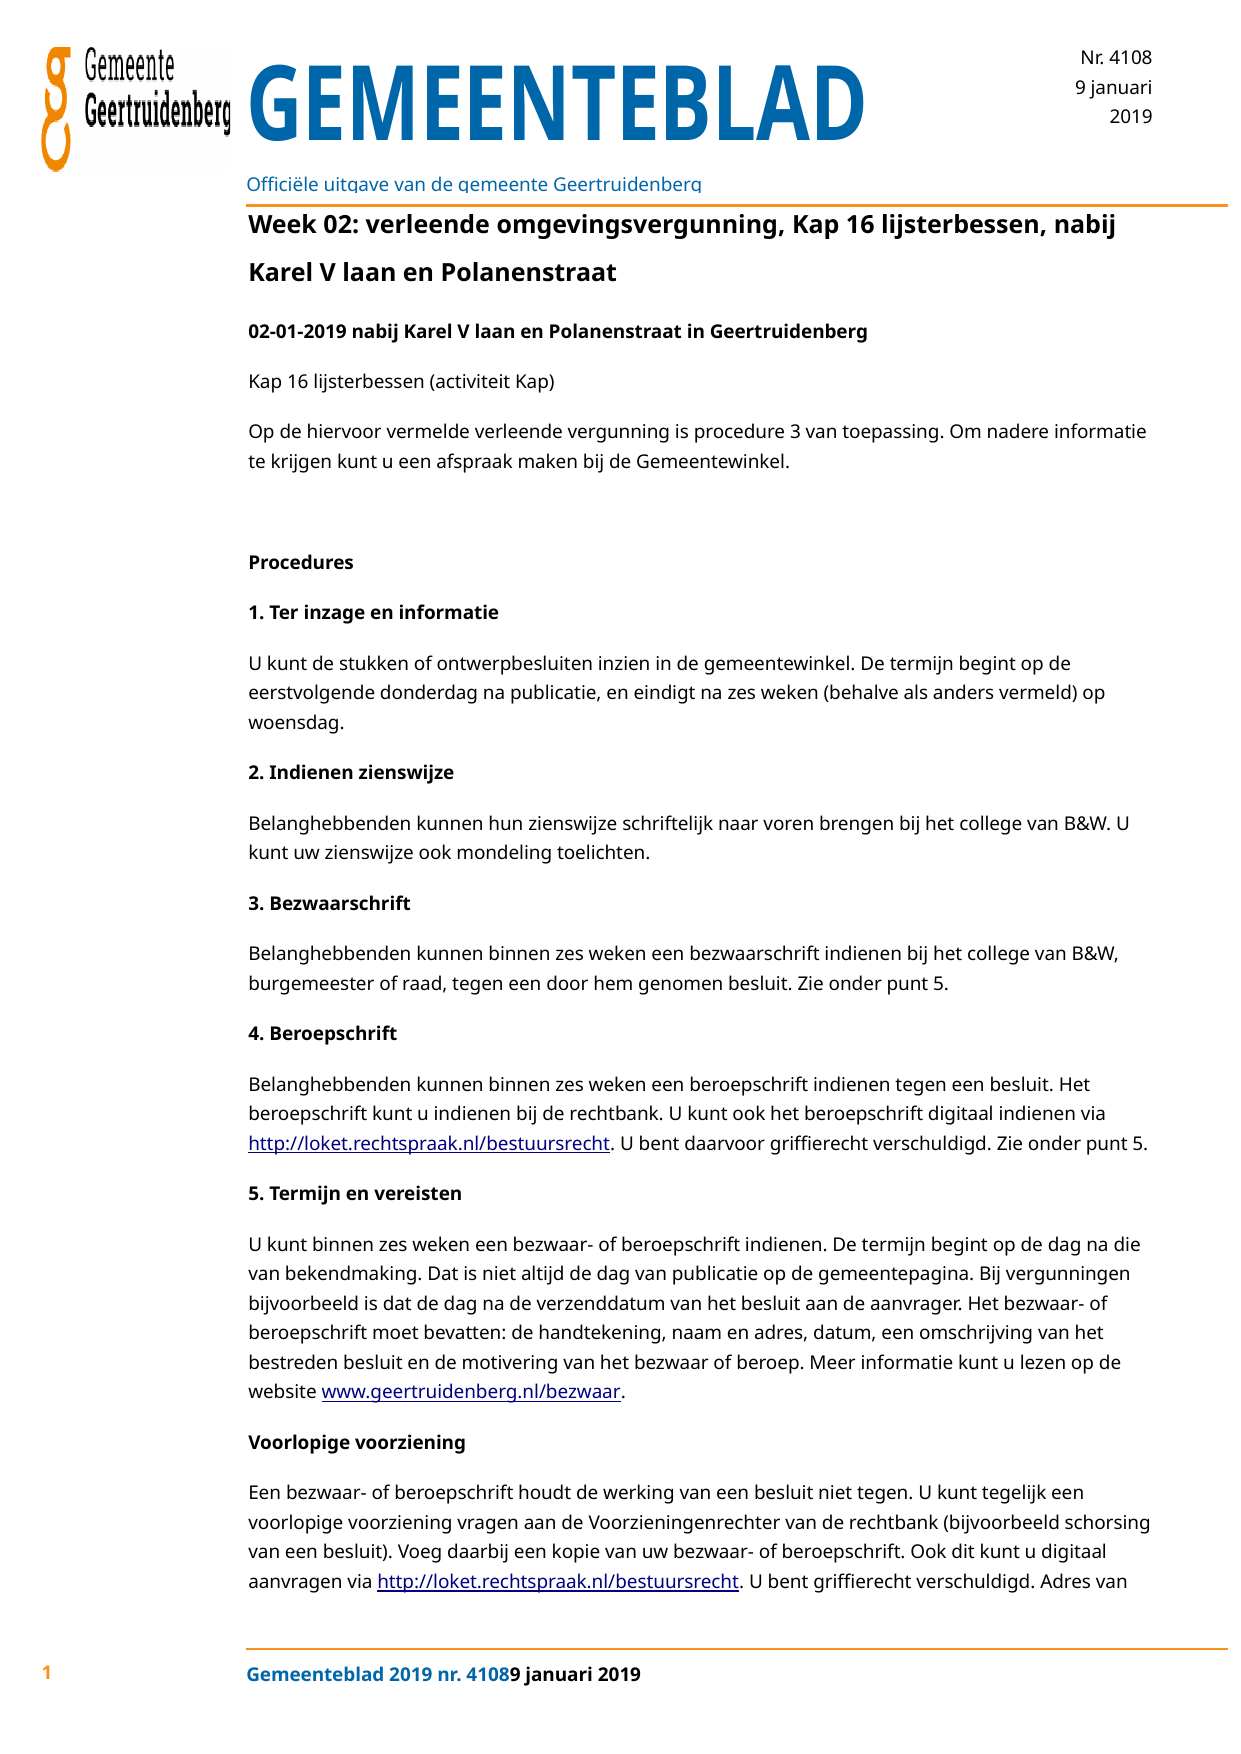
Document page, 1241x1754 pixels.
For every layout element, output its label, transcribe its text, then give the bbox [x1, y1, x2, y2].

text Week 02: verleende omgevingsvergunning, Kap 16 lijsterbessen, nabij Karel V laan en Polanenstraat [248, 207, 1152, 288]
text 4. Beroepschrift [248, 1020, 1152, 1046]
picture [41, 47, 231, 172]
text Procedures [248, 549, 1152, 575]
text Kap 16 lijsterbessen (activiteit Kap) [248, 368, 1152, 394]
text 2. Indienen zienswijze [248, 759, 1152, 785]
text Een bezwaar- of beroepschrift houdt de werking van een besluit niet tegen. U kunt tegelijk een voorlopige voorziening vragen aan de Voorzieningenrechter van de rechtbank (bijvoorbeeld schorsing van een besluit). Voeg daarbij een kopie van uw bezwaar- of beroepschrift. Ook dit kunt u digitaal aanvragen via http://loket.rechtspraak.nl/bestuursrecht. U bent griffierecht verschuldigd. Adres van [248, 1479, 1152, 1594]
text 5. Termijn en vereisten [248, 1180, 1152, 1206]
text Belanghebbenden kunnen binnen zes weken een beroepschrift indienen tegen een besluit. Het beroepschrift kunt u indienen bij de rechtbank. U kunt ook het beroepschrift digitaal indienen via http://loket.rechtspraak.nl/bestuursrecht. U bent daarvoor griffierecht verschuldigd. Zie onder punt 5. [248, 1071, 1152, 1156]
text Voorlopige voorziening [248, 1429, 1152, 1455]
text 02-01-2019 nabij Karel V laan en Polanenstraat in Geertruidenberg [248, 318, 1152, 344]
text Op de hiervoor vermelde verleende vergunning is procedure 3 van toepassing. Om nadere informatie te krijgen kunt u een afspraak maken bij de Gemeentewinkel. [248, 419, 1152, 474]
text Belanghebbenden kunnen hun zienswijze schriftelijk naar voren brengen bij het college van B&W. U kunt uw zienswijze ook mondeling toelichten. [248, 810, 1152, 865]
text Belanghebbenden kunnen binnen zes weken een bezwaarschrift indienen bij het college van B&W, burgemeester of raad, tegen een door hem genomen besluit. Zie onder punt 5. [248, 940, 1152, 996]
text 1. Ter inzage en informatie [248, 599, 1152, 625]
text U kunt binnen zes weken een bezwaar- of beroepschrift indienen. De termijn begint op de dag na die van bekendmaking. Dat is niet altijd de dag van publicatie op de gemeentepagina. Bij vergunningen bijvoorbeeld is dat de dag na de verzenddatum van het besluit aan de aanvrager. Het bezwaar- of beroepschrift moet bevatten: de handtekening, naam en adres, datum, een omschrijving van het bestreden besluit en de motivering van het bezwaar of beroep. Meer informatie kunt u lezen op de website www.geertruidenberg.nl/bezwaar. [248, 1231, 1152, 1404]
text U kunt de stukken of ontwerpbesluiten inzien in de gemeentewinkel. De termijn begint op de eerstvolgende donderdag na publicatie, en eindigt na zes weken (behalve als anders vermeld) op woensdag. [248, 650, 1152, 735]
text 3. Bezwaarschrift [248, 890, 1152, 916]
